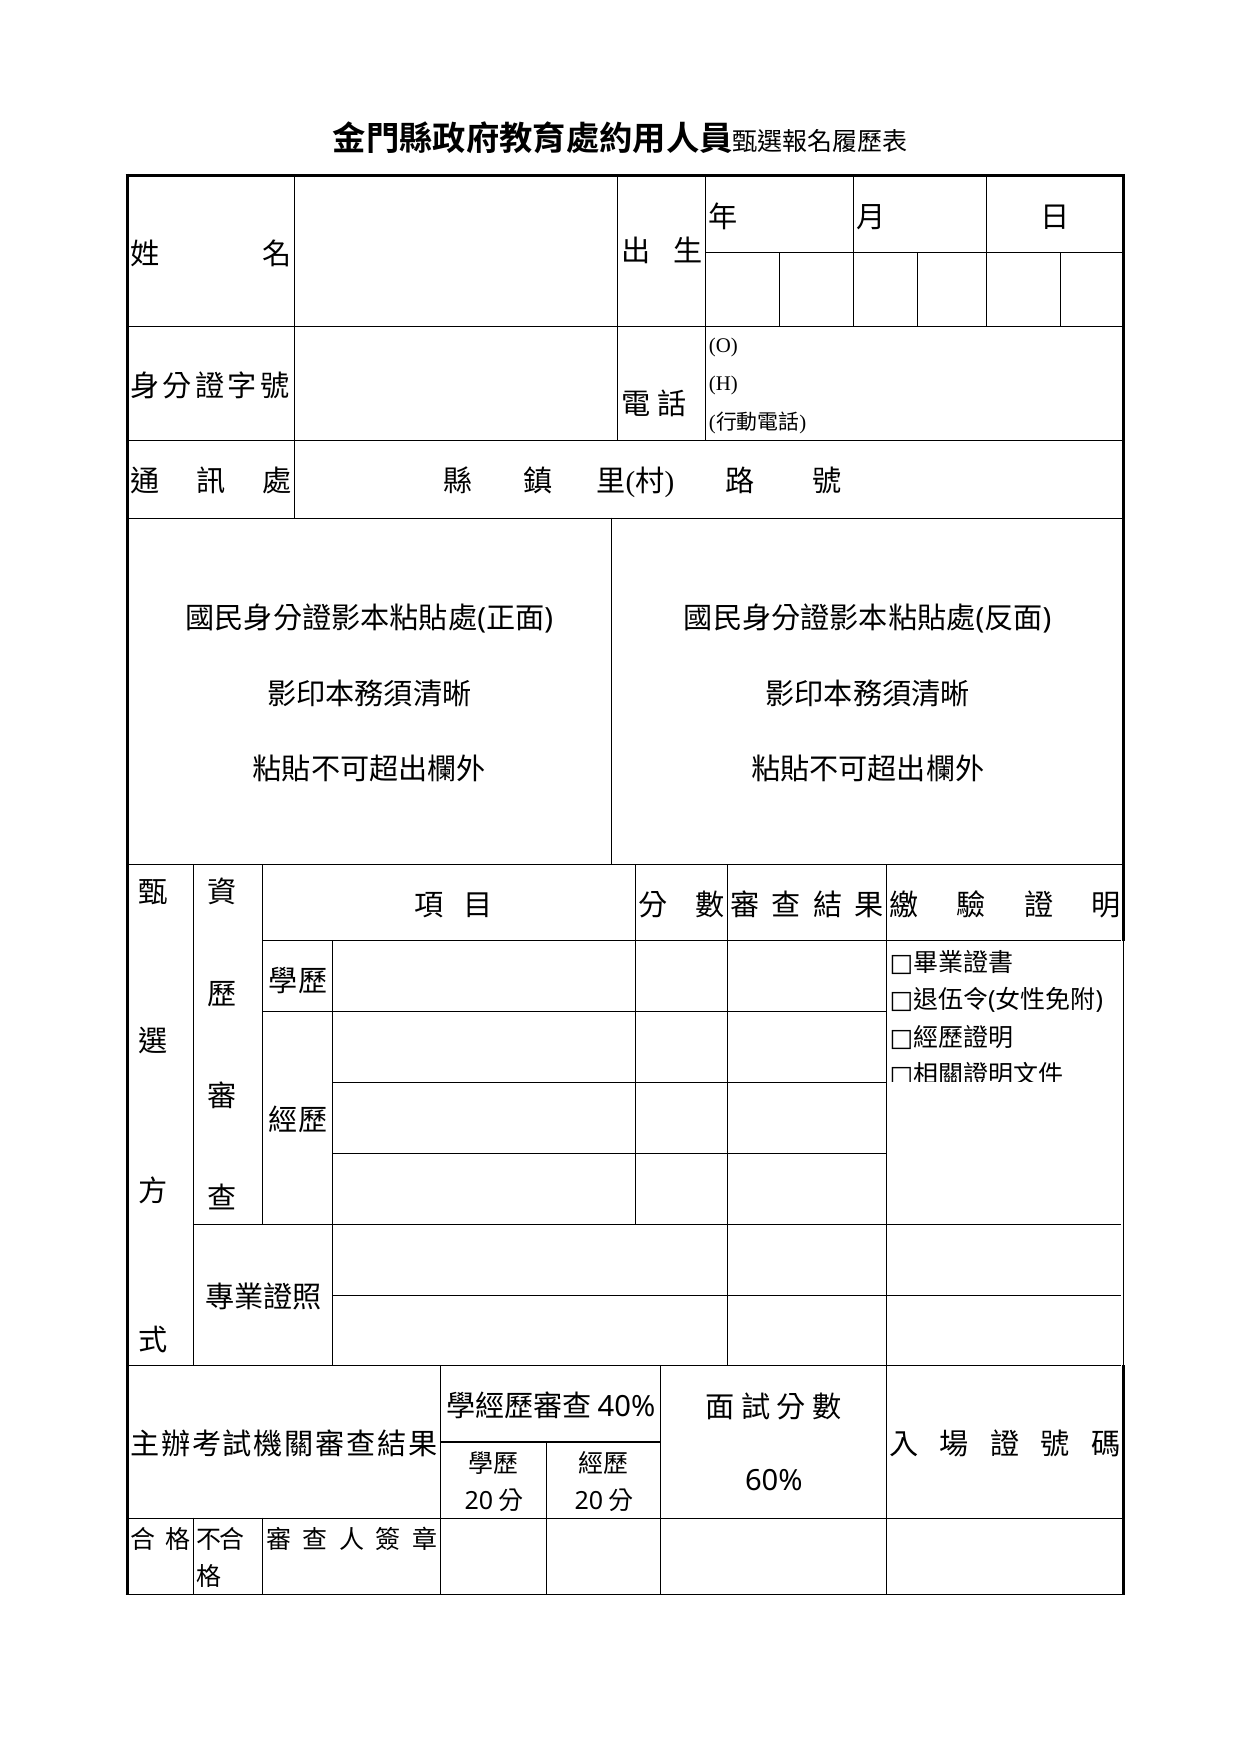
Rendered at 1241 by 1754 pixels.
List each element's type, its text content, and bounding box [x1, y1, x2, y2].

table_cell 國民身分證影本粘貼處(正面) 影印本務須清晰 粘貼不可超出欄外 [129, 519, 611, 864]
table_cell [887, 1082, 1123, 1224]
table_cell [728, 1012, 886, 1082]
table_cell [636, 1083, 727, 1153]
table_cell 入場證號碼 [887, 1365, 1122, 1517]
table_cell [728, 1083, 886, 1153]
table_cell [780, 253, 853, 326]
table_cell 繳驗證明 [887, 865, 1122, 940]
table_cell [636, 941, 727, 1011]
table_cell 經歷 20分 [547, 1443, 660, 1517]
table_cell [728, 1296, 886, 1365]
table_cell 縣 鎮 里(村) 路 號 [295, 441, 1122, 517]
table_cell 經歷 [263, 1012, 332, 1224]
table_cell 審查人簽章 [263, 1519, 440, 1593]
table_header 出生 [618, 177, 705, 326]
table_cell [728, 1225, 886, 1294]
table_cell [333, 1296, 727, 1365]
table_cell [887, 1224, 1123, 1294]
table_cell [706, 253, 779, 326]
table_cell [441, 1519, 546, 1593]
table_cell [333, 1012, 635, 1082]
table_header [295, 177, 617, 326]
text 金門縣政府教育處約用人員甄選報名履歷表 [130, 99, 1110, 174]
table_cell 主辦考試機關審查結果 [129, 1366, 440, 1517]
table_cell 專業證照 [194, 1225, 332, 1365]
table_cell 學歷 [263, 941, 332, 1011]
table_cell [728, 1154, 886, 1224]
table_cell 身分證字號 [129, 327, 294, 439]
table_cell [987, 253, 1060, 326]
table_header 姓名 [129, 177, 294, 326]
table_cell 面 試 分 數 60% [661, 1366, 886, 1517]
table_cell 學經歷審查40% [441, 1366, 660, 1441]
table_cell [661, 1519, 886, 1593]
table_cell [333, 1154, 635, 1224]
table_header 年 [706, 177, 853, 252]
table_cell 資歷審查 [194, 865, 262, 1224]
table_cell 審查結果 [728, 865, 886, 940]
table_header 日 [987, 177, 1122, 252]
table_cell [1061, 253, 1122, 326]
table_cell [333, 1225, 727, 1294]
table_cell [547, 1519, 660, 1593]
table_cell 學歷 20分 [441, 1443, 546, 1517]
table_cell [636, 1012, 727, 1082]
table_cell [295, 327, 617, 439]
table_cell 項 目 [263, 865, 635, 940]
table_cell 通訊處 [129, 441, 294, 517]
table_cell 電 話 [618, 327, 705, 439]
table_header 月 [854, 177, 986, 252]
table_cell 不合格 [194, 1519, 262, 1593]
table_cell [636, 1154, 727, 1224]
table_cell [333, 1083, 635, 1153]
table_cell [887, 1295, 1123, 1365]
table_cell 合格 [129, 1519, 193, 1593]
table_cell [918, 253, 986, 326]
table_cell 甄選方式 [129, 865, 193, 1365]
table_cell [728, 941, 886, 1011]
table_cell □畢業證書 □退伍令(女性免附) □經歷證明 □相關證明文件 [887, 940, 1123, 1082]
table_cell [887, 1519, 1122, 1593]
table_cell 分數 [636, 865, 727, 940]
table_cell [333, 941, 635, 1011]
table_cell (O) (H) (行動電話) [706, 327, 1122, 439]
table_cell 國民身分證影本粘貼處(反面) 影印本務須清晰 粘貼不可超出欄外 [612, 519, 1122, 864]
table_cell [854, 253, 917, 326]
